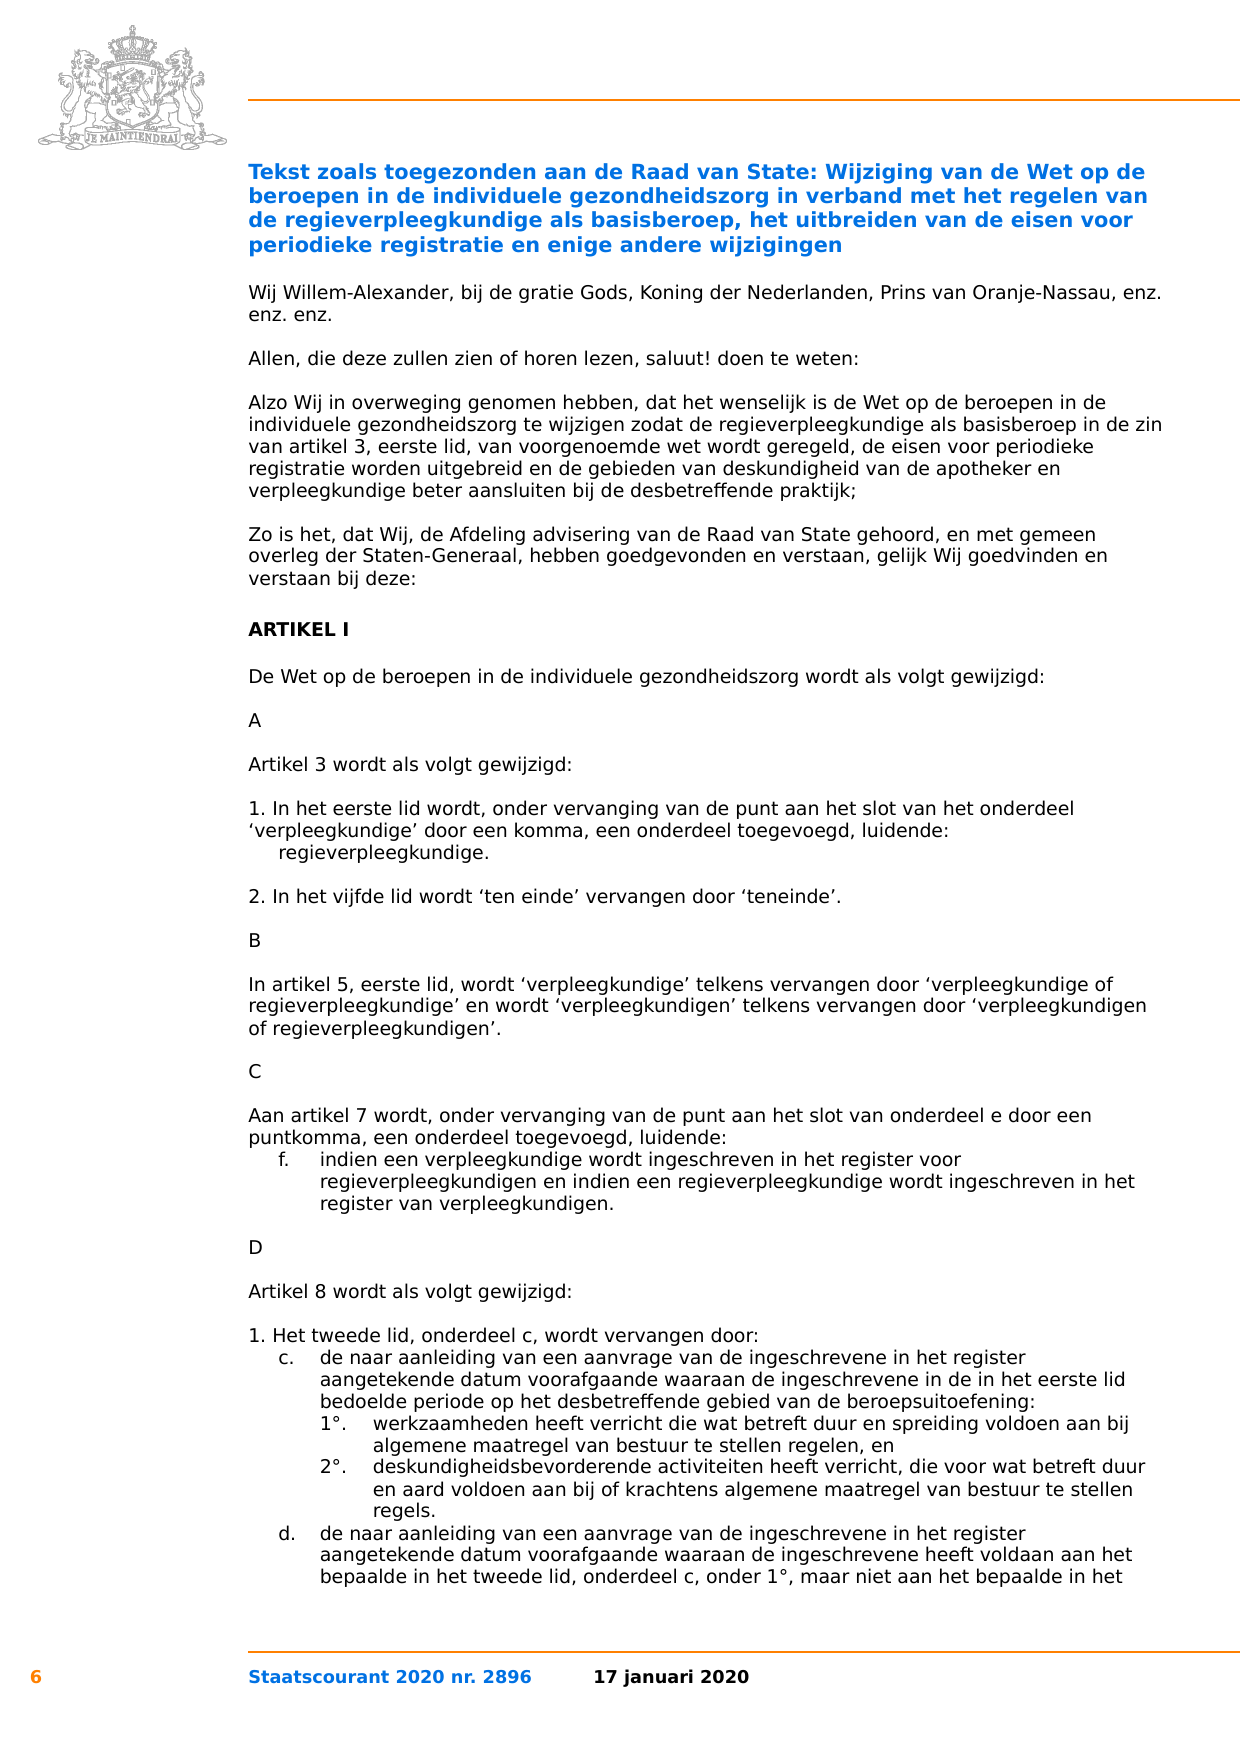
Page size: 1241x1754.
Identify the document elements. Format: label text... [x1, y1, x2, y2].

subtitle Tekst zoals toegezonden aan de Raad van State: Wijziging van de Wet op de beroepen in de individuele gezondheidszorg in verband met het regelen van de regieverpleegkundige als basisberoep, het uitbreiden van de eisen voor periodieke registratie en enige andere wijzigingen [248, 160, 1163, 257]
text Wij Willem-Alexander, bij de gratie Gods, Koning der Nederlanden, Prins van Oranje-Nassau, enz. enz. enz. [248, 282, 1163, 326]
text 1. In het eerste lid wordt, onder vervanging van de punt aan het slot van het onderdeel ‘verpleegkundige’ door een komma, een onderdeel toegevoegd, luidende: [248, 798, 1163, 842]
text c. de naar aanleiding van een aanvrage van de ingeschrevene in het register aangetekende datum voorafgaande waaraan de ingeschrevene in de in het eerste lid bedoelde periode op het desbetreffende gebied van de beroepsuitoefening: [278, 1347, 1163, 1412]
text Alzo Wij in overweging genomen hebben, dat het wenselijk is de Wet op de beroepen in de individuele gezondheidszorg te wijzigen zodat de regieverpleegkundige als basisberoep in de zin van artikel 3, eerste lid, van voorgenoemde wet wordt geregeld, de eisen voor periodieke registratie worden uitgebreid en de gebieden van deskundigheid van de apotheker en verpleegkundige beter aansluiten bij de desbetreffende praktijk; [248, 392, 1163, 502]
picture [38, 25, 227, 150]
text B [248, 929, 1163, 952]
text D [248, 1237, 1163, 1259]
subtitle ARTIKEL I [248, 619, 1163, 641]
text 2°. deskundigheidsbevorderende activiteiten heeft verricht, die voor wat betreft duur en aard voldoen aan bij of krachtens algemene maatregel van bestuur te stellen regels. [319, 1456, 1163, 1522]
text Artikel 8 wordt als volgt gewijzigd: [248, 1281, 1163, 1303]
text A [248, 710, 1163, 732]
text C [248, 1061, 1163, 1083]
text 2. In het vijfde lid wordt ‘ten einde’ vervangen door ‘teneinde’. [248, 886, 1163, 908]
text In artikel 5, eerste lid, wordt ‘verpleegkundige’ telkens vervangen door ‘verpleegkundige of regieverpleegkundige’ en wordt ‘verpleegkundigen’ telkens vervangen door ‘verpleegkundigen of regieverpleegkundigen’. [248, 973, 1163, 1039]
text regieverpleegkundige. [278, 842, 1163, 864]
text d. de naar aanleiding van een aanvrage van de ingeschrevene in het register aangetekende datum voorafgaande waaraan de ingeschrevene heeft voldaan aan het bepaalde in het tweede lid, onderdeel c, onder 1°, maar niet aan het bepaalde in het [278, 1522, 1163, 1588]
text Aan artikel 7 wordt, onder vervanging van de punt aan het slot van onderdeel e door een puntkomma, een onderdeel toegevoegd, luidende: [248, 1105, 1163, 1149]
text 1. Het tweede lid, onderdeel c, wordt vervangen door: [248, 1324, 1163, 1347]
text f. indien een verpleegkundige wordt ingeschreven in het register voor regieverpleegkundigen en indien een regieverpleegkundige wordt ingeschreven in het register van verpleegkundigen. [278, 1149, 1163, 1215]
text Allen, die deze zullen zien of horen lezen, saluut! doen te weten: [248, 348, 1163, 370]
text Artikel 3 wordt als volgt gewijzigd: [248, 754, 1163, 776]
text Zo is het, dat Wij, de Afdeling advisering van de Raad van State gehoord, en met gemeen overleg der Staten-Generaal, hebben goedgevonden en verstaan, gelijk Wij goedvinden en verstaan bij deze: [248, 523, 1163, 589]
text De Wet op de beroepen in de individuele gezondheidszorg wordt als volgt gewijzigd: [248, 666, 1163, 688]
text 1°. werkzaamheden heeft verricht die wat betreft duur en spreiding voldoen aan bij algemene maatregel van bestuur te stellen regelen, en [319, 1412, 1163, 1456]
